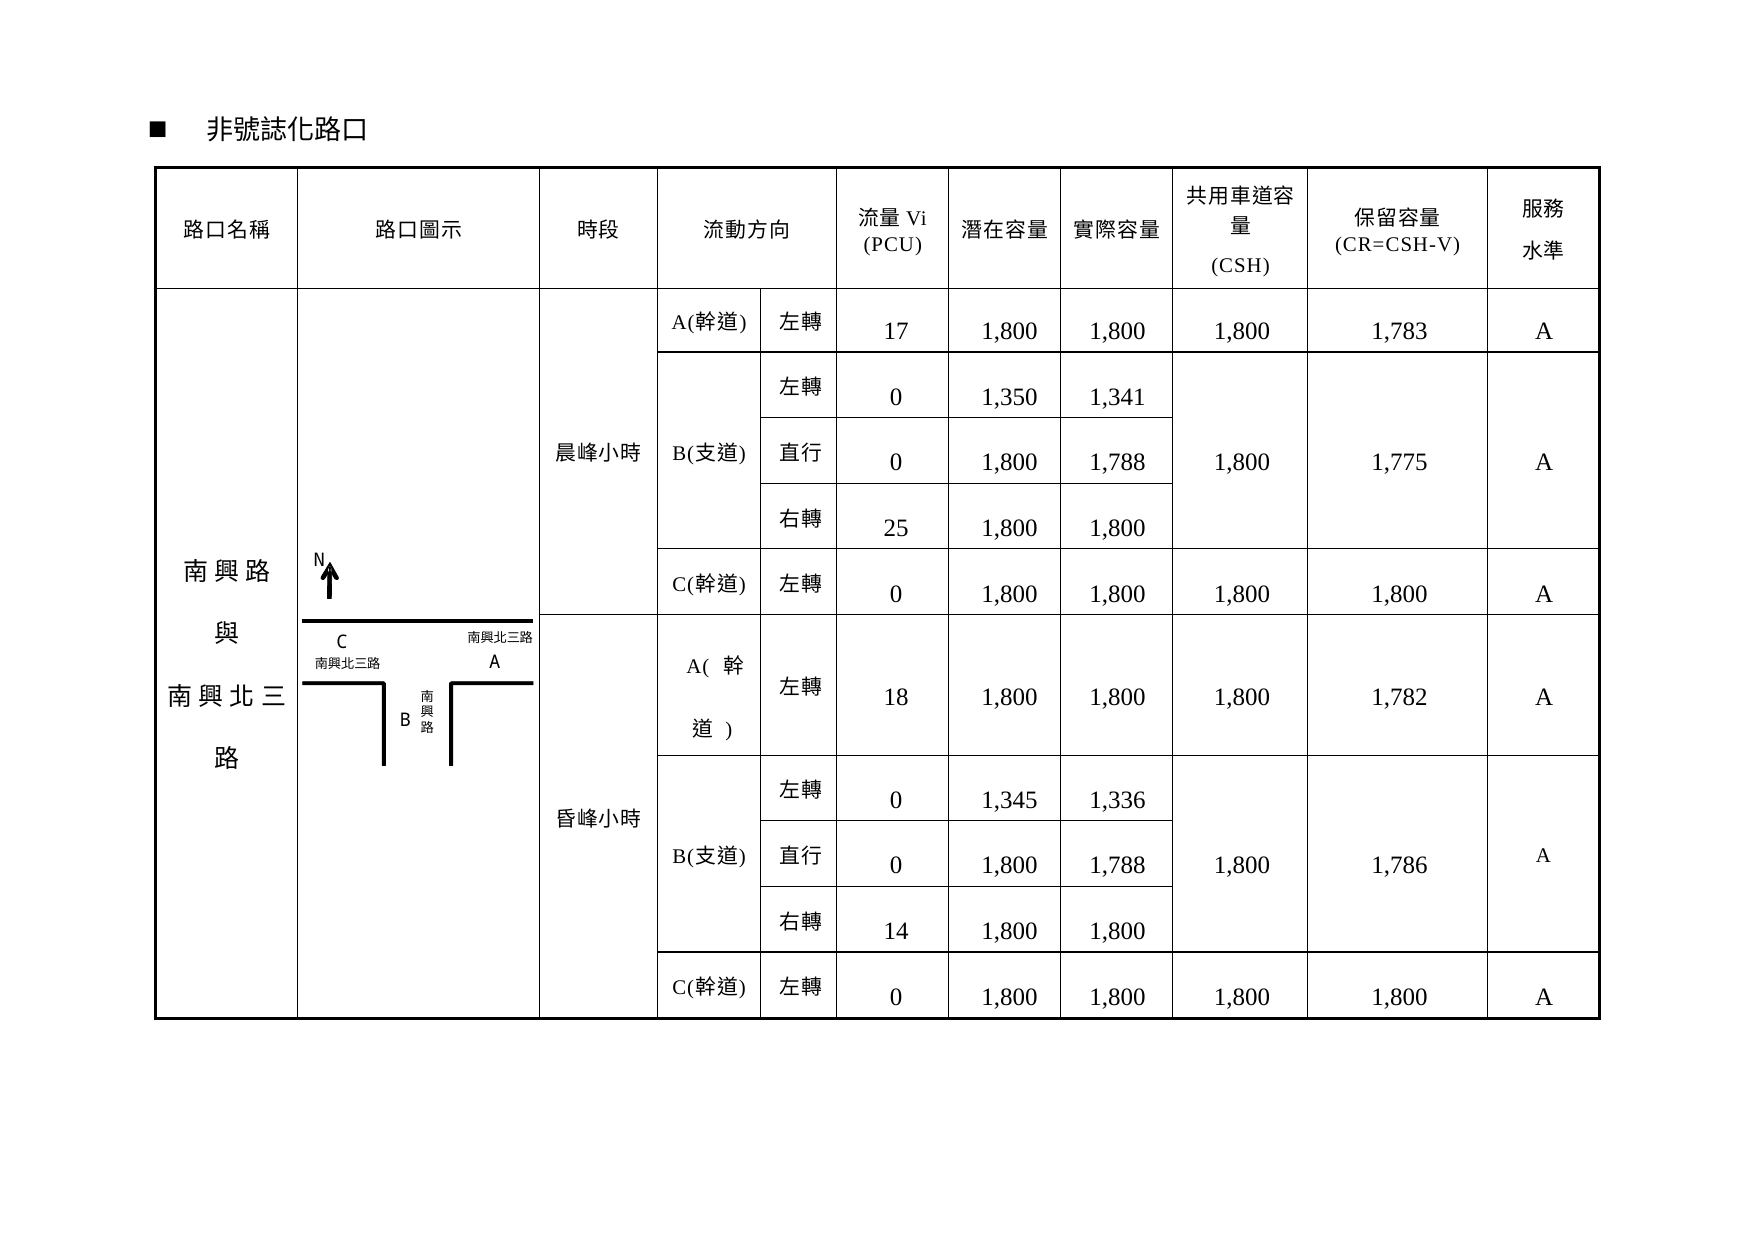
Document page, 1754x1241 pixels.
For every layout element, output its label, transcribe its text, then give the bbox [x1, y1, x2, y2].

table_cell A [1488, 953, 1598, 1017]
table_header 路口名稱 [157, 169, 297, 288]
table_cell 17 [837, 289, 948, 351]
table_header 流動方向 [658, 169, 836, 288]
table_cell 1,786 [1308, 756, 1487, 951]
table_cell 1,345 [949, 756, 1060, 820]
table_cell 左轉 [761, 549, 836, 614]
table_cell 1,800 [949, 953, 1060, 1017]
table_cell 左轉 [761, 756, 836, 820]
table_cell 昏峰小時 [540, 615, 657, 1017]
table_cell 1,800 [1061, 484, 1172, 548]
table_cell 1,800 [1173, 756, 1307, 951]
table_cell A [1488, 615, 1598, 754]
table_cell 1,800 [949, 289, 1060, 351]
table_cell 1,800 [1173, 549, 1307, 614]
table_header 流量Vi (PCU) [837, 169, 948, 288]
table_cell [298, 289, 539, 1017]
table_cell 1,783 [1308, 289, 1487, 351]
table_cell 左轉 [761, 615, 836, 754]
table_cell 1,782 [1308, 615, 1487, 754]
table_cell 1,800 [1061, 549, 1172, 614]
table_cell 1,800 [1061, 887, 1172, 951]
table_cell 14 [837, 887, 948, 951]
table_cell 0 [837, 821, 948, 886]
table_cell C(幹道) [658, 549, 760, 614]
table_cell 1,788 [1061, 418, 1172, 483]
table_cell 1,788 [1061, 821, 1172, 886]
table_cell 1,800 [1173, 289, 1307, 351]
table_cell 1,800 [949, 887, 1060, 951]
table_cell A [1488, 353, 1598, 548]
table_cell 0 [837, 353, 948, 417]
table_cell 1,800 [1173, 615, 1307, 754]
table_cell 1,800 [949, 821, 1060, 886]
table_cell 左轉 [761, 353, 836, 417]
table_cell 0 [837, 549, 948, 614]
table_cell 1,800 [1173, 953, 1307, 1017]
table_cell 1,800 [949, 549, 1060, 614]
list 非號誌化路口 [147, 105, 1617, 147]
table_cell 1,800 [1308, 549, 1487, 614]
table_cell 0 [837, 756, 948, 820]
table_cell B(支道) [658, 353, 760, 548]
table_cell A [1488, 756, 1598, 951]
table_cell 1,800 [949, 615, 1060, 754]
table_cell 南興路 與 南興北三路 [157, 289, 297, 1017]
table_cell B(支道) [658, 756, 760, 951]
table_cell 1,341 [1061, 353, 1172, 417]
table_cell A(幹道) [658, 289, 760, 351]
table_header 路口圖示 [298, 169, 539, 288]
table_cell 1,800 [1173, 353, 1307, 548]
table_cell 1,800 [949, 418, 1060, 483]
table_cell 晨峰小時 [540, 289, 657, 614]
table_cell 18 [837, 615, 948, 754]
table_cell 直行 [761, 418, 836, 483]
table_cell 25 [837, 484, 948, 548]
table_cell 1,800 [1061, 289, 1172, 351]
table_header 共用車道容量 (CSH) [1173, 169, 1307, 288]
table_cell 1,800 [1308, 953, 1487, 1017]
table_cell 1,800 [1061, 953, 1172, 1017]
table_cell 右轉 [761, 887, 836, 951]
table_cell C(幹道) [658, 953, 760, 1017]
table_cell A(幹道) [658, 615, 760, 754]
table_cell 0 [837, 418, 948, 483]
table_cell 1,350 [949, 353, 1060, 417]
table_cell A [1488, 549, 1598, 614]
table_header 服務 水準 [1488, 169, 1598, 288]
table_cell 1,336 [1061, 756, 1172, 820]
table_cell A [1488, 289, 1598, 351]
table_cell 直行 [761, 821, 836, 886]
table_cell 1,800 [949, 484, 1060, 548]
table_cell 左轉 [761, 953, 836, 1017]
table_cell 1,775 [1308, 353, 1487, 548]
table_cell 1,800 [1061, 615, 1172, 754]
table_header 保留容量 (CR=CSH-V) [1308, 169, 1487, 288]
table_cell 0 [837, 953, 948, 1017]
table_cell 左轉 [761, 289, 836, 351]
table_header 時段 [540, 169, 657, 288]
table_header 潛在容量 [949, 169, 1060, 288]
table_header 實際容量 [1061, 169, 1172, 288]
table_cell 右轉 [761, 484, 836, 548]
